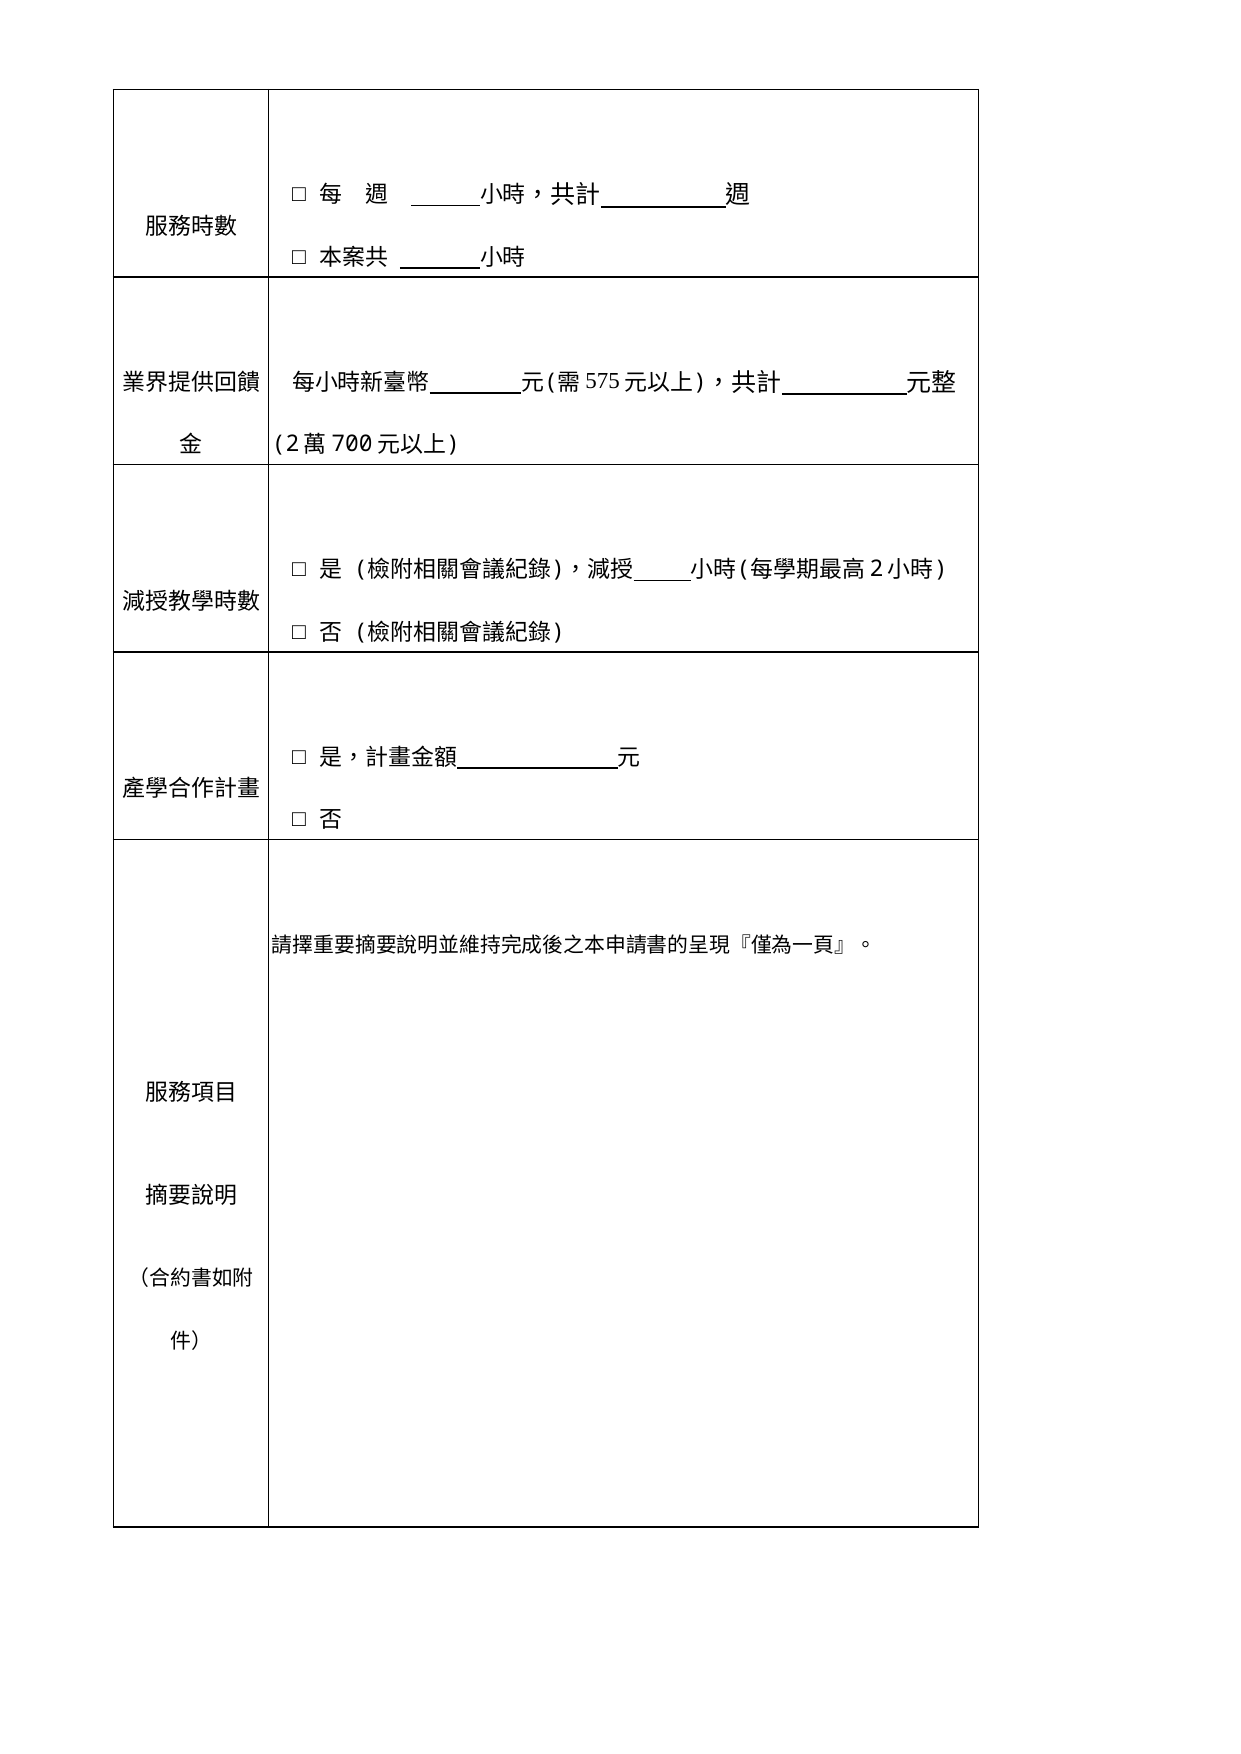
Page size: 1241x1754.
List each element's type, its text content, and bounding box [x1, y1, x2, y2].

table_cell □ 是，計畫金額 元 □ 否 [269, 653, 978, 839]
table_cell □ 是 (檢附相關會議紀錄)，減授 小時(每學期最高2小時) □ 否 (檢附相關會議紀錄) [269, 465, 978, 651]
table_cell 減授教學時數 [114, 465, 268, 651]
table_cell 業界提供回饋金 [114, 278, 268, 464]
table_cell 請擇重要摘要說明並維持完成後之本申請書的呈現『僅為一頁』。 [269, 840, 978, 1526]
table_cell 產學合作計畫 [114, 653, 268, 839]
table_cell 每小時新臺幣 元(需575元以上)，共計 元整(2萬700元以上) [269, 278, 978, 464]
table_cell 服務時數 [114, 90, 268, 276]
table_cell 服務項目 摘要說明 （合約書如附件） [114, 840, 268, 1526]
table_cell □ 每 週 小時，共計 週 □ 本案共 小時 [269, 90, 978, 276]
